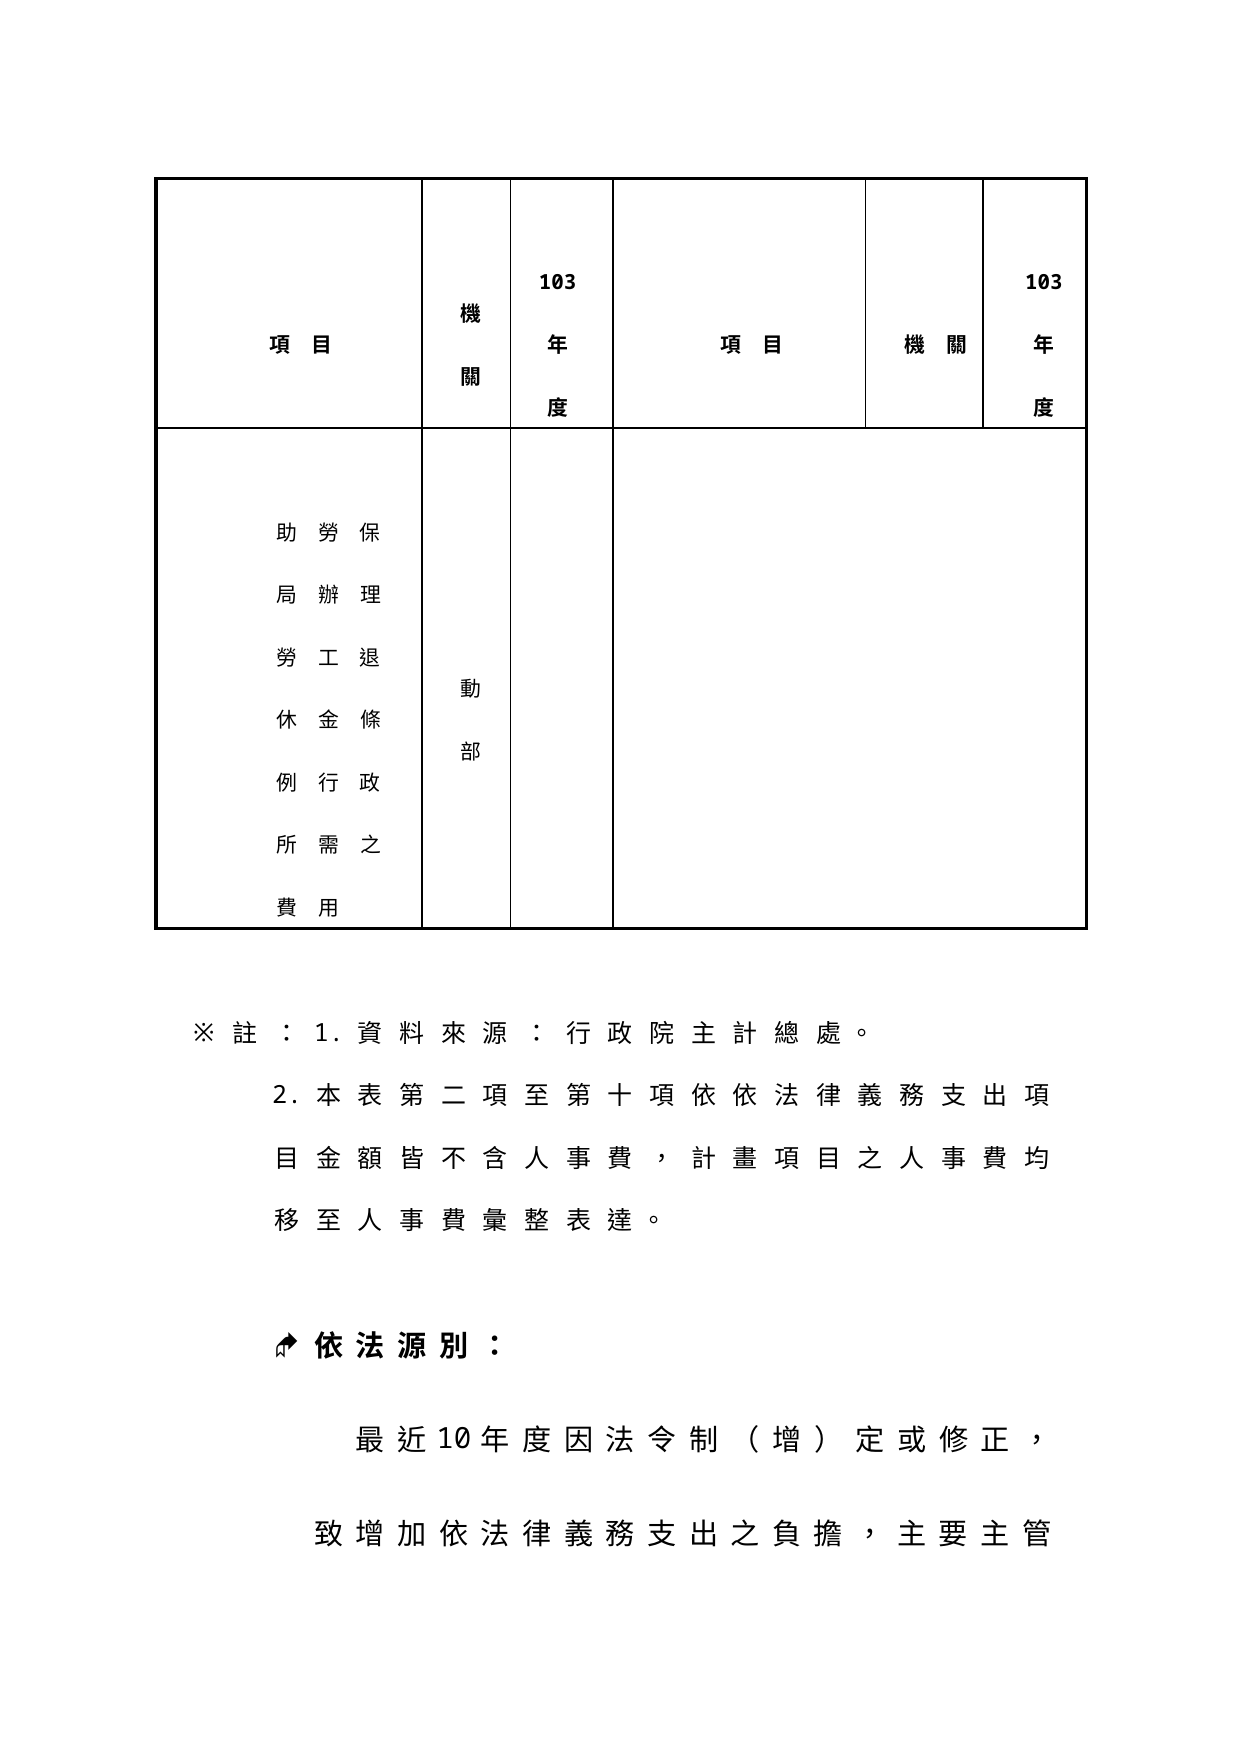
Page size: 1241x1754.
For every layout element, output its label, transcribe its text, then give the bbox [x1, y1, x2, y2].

table_cell [614, 429, 1085, 927]
table_cell 助勞保局辦理勞工退休金條例行政所需之費用 [158, 429, 421, 927]
table_header 項目 [614, 180, 865, 427]
text ※註：1.資料來源：行政院主計總處。 [159, 990, 1058, 1052]
text 最近10年度因法令制（增）定或修正，致增加依法律義務支出之負擔，主要主管機關包括： [271, 1365, 1058, 1552]
table_header 機關 [866, 180, 982, 427]
table_header 項目 [158, 180, 421, 427]
table_header 103年度 [984, 180, 1085, 427]
table_header 103年度 [511, 180, 612, 427]
table_cell [511, 429, 612, 927]
table_cell 動部 [423, 429, 510, 927]
text 2.本表第二項至第十項依依法律義務支出項目金額皆不含人事費，計畫項目之人事費均移至人事費彙整表達。 [234, 1052, 1058, 1240]
table_header 機關 [423, 180, 510, 427]
text 依法源別： [242, 1302, 1058, 1365]
